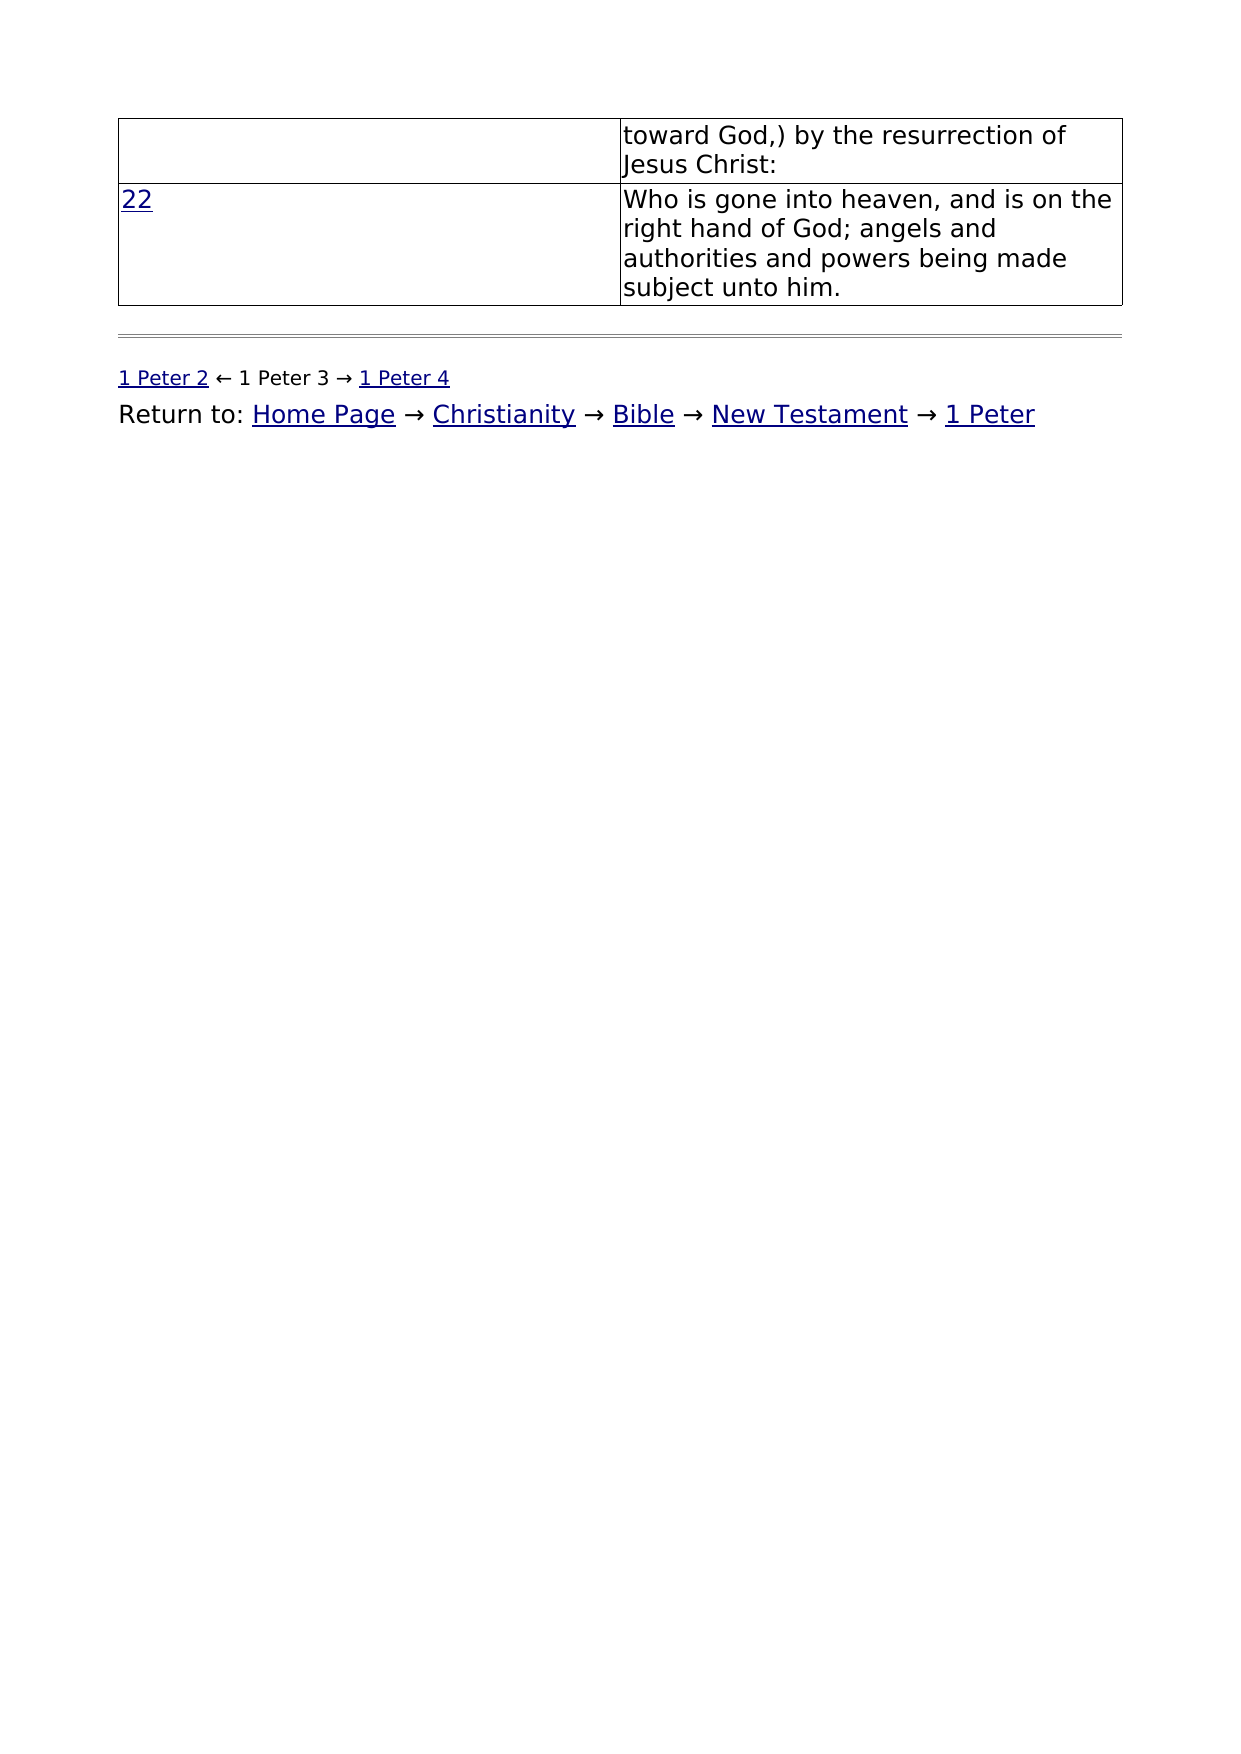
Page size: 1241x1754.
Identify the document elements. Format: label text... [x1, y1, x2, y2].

table_cell toward God,) by the resurrection of Jesus Christ: [621, 119, 1122, 182]
text 1 Peter 2 ← 1 Peter 3 → 1 Peter 4 [118, 366, 1122, 400]
text Return to: Home Page → Christianity → Bible → New Testament → 1 Peter [118, 400, 1122, 429]
table_cell 22 [119, 184, 620, 305]
table_cell [119, 119, 620, 182]
table_cell Who is gone into heaven, and is on the right hand of God; angels and authorities and powers being made subject unto him. [621, 184, 1122, 305]
